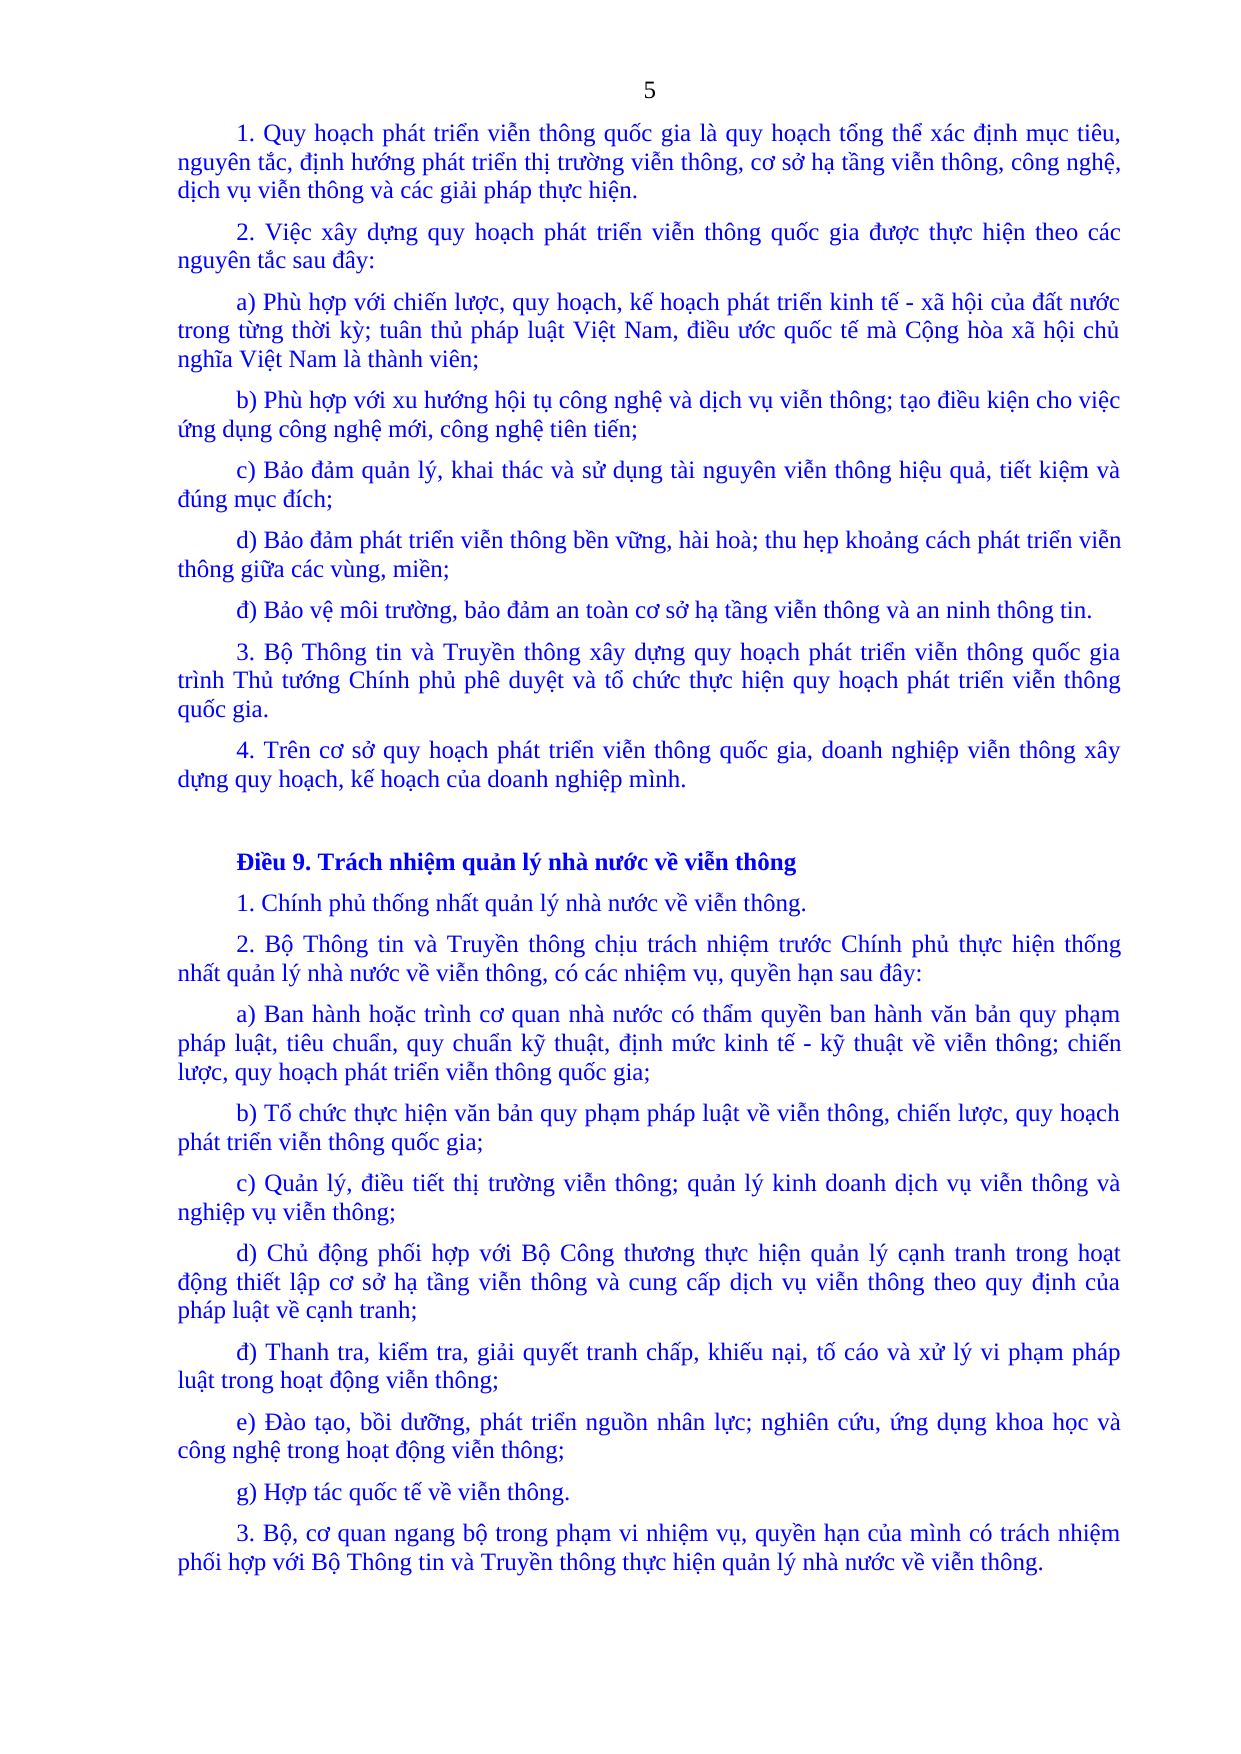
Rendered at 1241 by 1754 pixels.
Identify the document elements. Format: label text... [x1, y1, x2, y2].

text Điều 9. Trách nhiệm quản lý nhà nước về viễn thông [177, 847, 1122, 876]
text g) Hợp tác quốc tế về viễn thông. [177, 1477, 1122, 1506]
text 4. Trên cơ sở quy hoạch phát triển viễn thông quốc gia, doanh nghiệp viễn thông xây dựng quy hoạch, kế hoạch của doanh nghiệp mình. [177, 736, 1122, 793]
text d) Chủ động phối hợp với Bộ Công thương thực hiện quản lý cạnh tranh trong hoạt động thiết lập cơ sở hạ tầng viễn thông và cung cấp dịch vụ viễn thông theo quy định của pháp luật về cạnh tranh; [177, 1238, 1122, 1324]
text 1. Chính phủ thống nhất quản lý nhà nước về viễn thông. [177, 888, 1122, 917]
text b) Tổ chức thực hiện văn bản quy phạm pháp luật về viễn thông, chiến lược, quy hoạch phát triển viễn thông quốc gia; [177, 1098, 1122, 1156]
text d) Bảo đảm phát triển viễn thông bền vững, hài hoà; thu hẹp khoảng cách phát triển viễn thông giữa các vùng, miền; [177, 526, 1122, 583]
text 1. Quy hoạch phát triển viễn thông quốc gia là quy hoạch tổng thể xác định mục tiêu, nguyên tắc, định hướng phát triển thị trường viễn thông, cơ sở hạ tầng viễn thông, công nghệ, dịch vụ viễn thông và các giải pháp thực hiện. [177, 118, 1122, 204]
text 2. Bộ Thông tin và Truyền thông chịu trách nhiệm trước Chính phủ thực hiện thống nhất quản lý nhà nước về viễn thông, có các nhiệm vụ, quyền hạn sau đây: [177, 929, 1122, 987]
text b) Phù hợp với xu hướng hội tụ công nghệ và dịch vụ viễn thông; tạo điều kiện cho việc ứng dụng công nghệ mới, công nghệ tiên tiến; [177, 386, 1122, 443]
text đ) Bảo vệ môi trường, bảo đảm an toàn cơ sở hạ tầng viễn thông và an ninh thông tin. [177, 596, 1122, 624]
text 3. Bộ, cơ quan ngang bộ trong phạm vi nhiệm vụ, quyền hạn của mình có trách nhiệm phối hợp với Bộ Thông tin và Truyền thông thực hiện quản lý nhà nước về viễn thông. [177, 1518, 1122, 1576]
text đ) Thanh tra, kiểm tra, giải quyết tranh chấp, khiếu nại, tố cáo và xử lý vi phạm pháp luật trong hoạt động viễn thông; [177, 1337, 1122, 1394]
text c) Quản lý, điều tiết thị trường viễn thông; quản lý kinh doanh dịch vụ viễn thông và nghiệp vụ viễn thông; [177, 1168, 1122, 1226]
text e) Đào tạo, bồi dưỡng, phát triển nguồn nhân lực; nghiên cứu, ứng dụng khoa học và công nghệ trong hoạt động viễn thông; [177, 1407, 1122, 1464]
text a) Phù hợp với chiến lược, quy hoạch, kế hoạch phát triển kinh tế - xã hội của đất nước trong từng thời kỳ; tuân thủ pháp luật Việt Nam, điều ước quốc tế mà Cộng hòa xã hội chủ nghĩa Việt Nam là thành viên; [177, 287, 1122, 373]
text 3. Bộ Thông tin và Truyền thông xây dựng quy hoạch phát triển viễn thông quốc gia trình Thủ tướng Chính phủ phê duyệt và tổ chức thực hiện quy hoạch phát triển viễn thông quốc gia. [177, 637, 1122, 723]
text 2. Việc xây dựng quy hoạch phát triển viễn thông quốc gia được thực hiện theo các nguyên tắc sau đây: [177, 217, 1122, 274]
text c) Bảo đảm quản lý, khai thác và sử dụng tài nguyên viễn thông hiệu quả, tiết kiệm và đúng mục đích; [177, 456, 1122, 513]
text a) Ban hành hoặc trình cơ quan nhà nước có thẩm quyền ban hành văn bản quy phạm pháp luật, tiêu chuẩn, quy chuẩn kỹ thuật, định mức kinh tế - kỹ thuật về viễn thông; chiến lược, quy hoạch phát triển viễn thông quốc gia; [177, 999, 1122, 1086]
